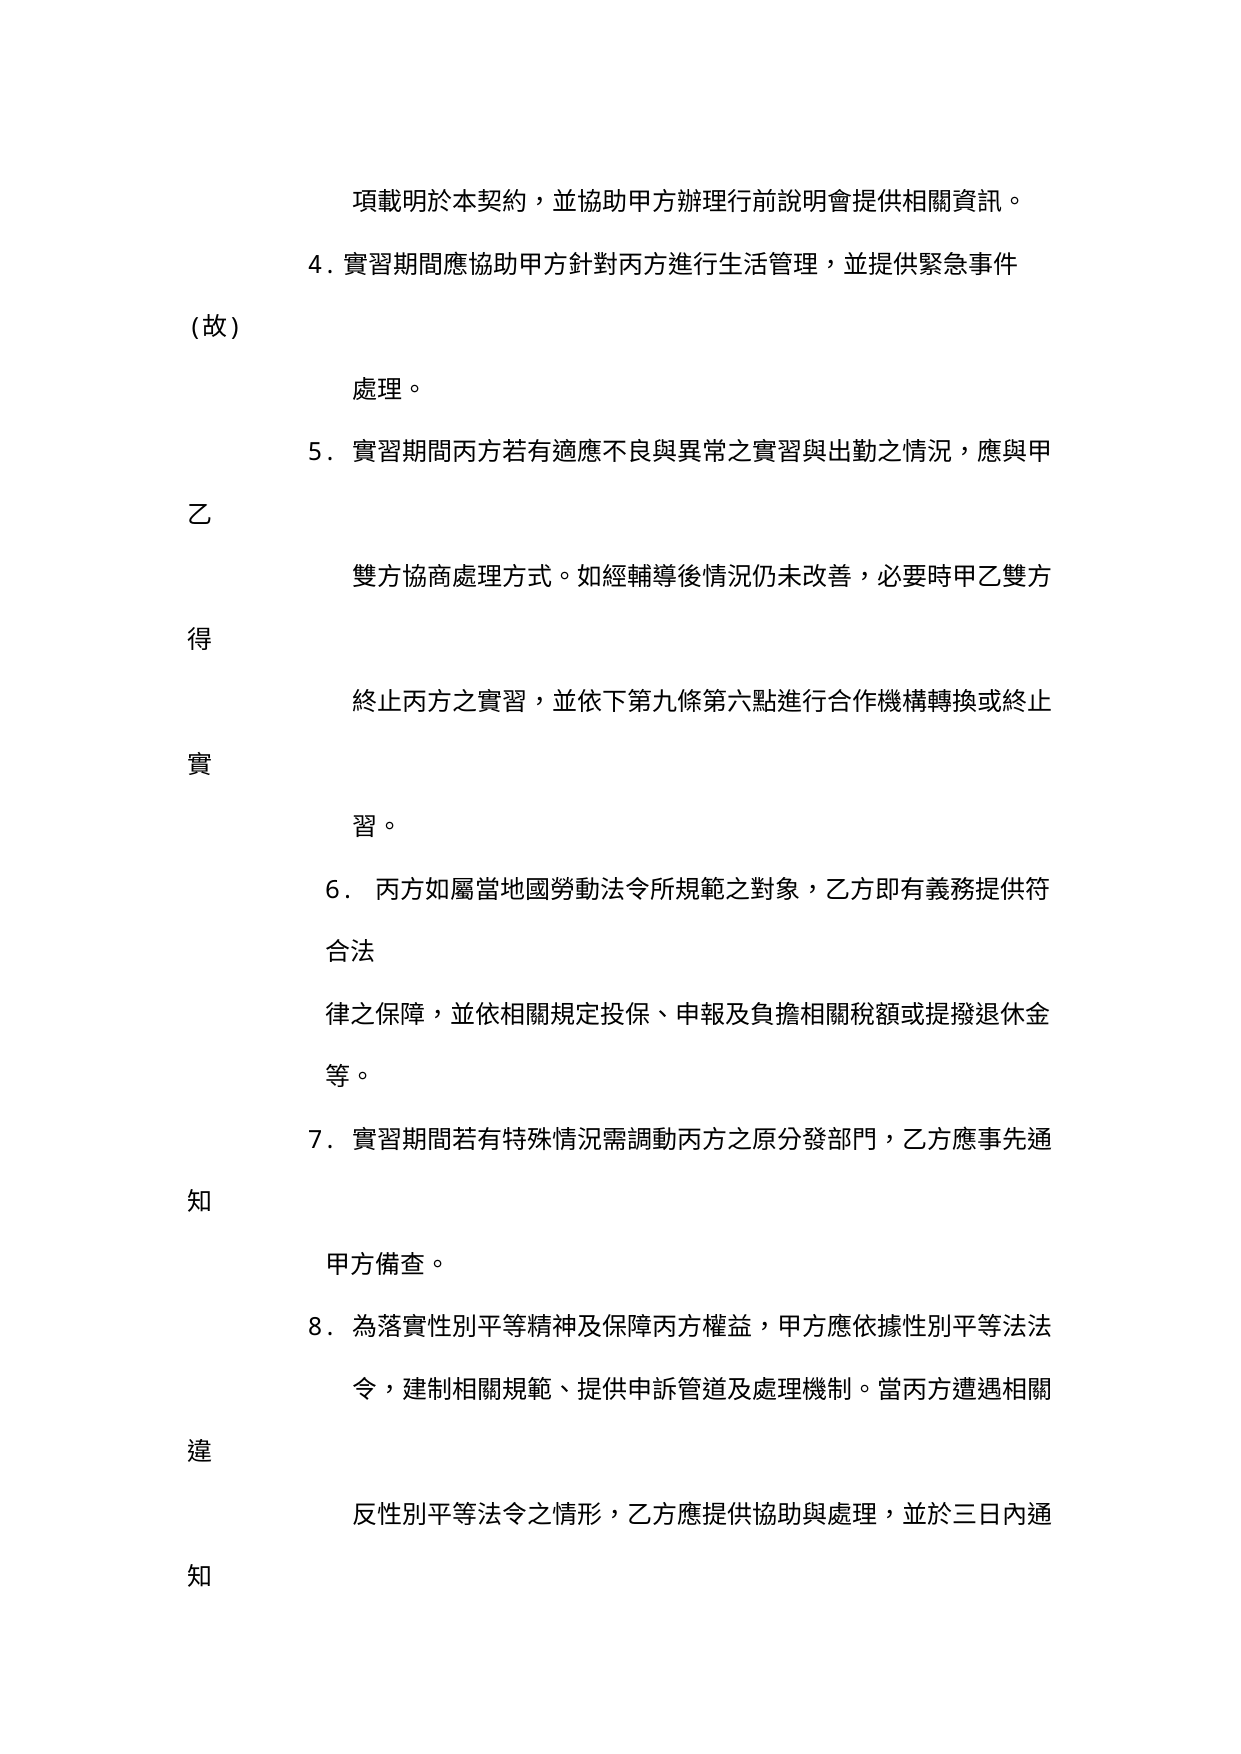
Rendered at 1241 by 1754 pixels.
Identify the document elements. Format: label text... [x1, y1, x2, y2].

text 處理。 [187, 346, 1053, 408]
text 8. 為落實性別平等精神及保障丙方權益，甲方應依據性別平等法法 [187, 1283, 1053, 1346]
list 丙方如屬當地國勞動法令所規範之對象，乙方即有義務提供符合法 [325, 846, 1053, 971]
text 5. 實習期間丙方若有適應不良與異常之實習與出勤之情況，應與甲乙 [187, 408, 1053, 533]
text 習。 [187, 783, 1053, 846]
text 雙方協商處理方式。如經輔導後情況仍未改善，必要時甲乙雙方得 [187, 533, 1053, 658]
text 項載明於本契約，並協助甲方辦理行前說明會提供相關資訊。 [187, 158, 1053, 221]
text 律之保障，並依相關規定投保、申報及負擔相關稅額或提撥退休金等。 [325, 971, 1053, 1096]
text 7. 實習期間若有特殊情況需調動丙方之原分發部門，乙方應事先通知 [187, 1096, 1053, 1221]
text 4. 實習期間應協助甲方針對丙方進行生活管理，並提供緊急事件(故) [187, 221, 1053, 346]
text 甲方備查。 [325, 1221, 1053, 1283]
text 令，建制相關規範、提供申訴管道及處理機制。當丙方遭遇相關違 [187, 1346, 1053, 1471]
text 反性別平等法令之情形，乙方應提供協助與處理，並於三日內通知 [187, 1471, 1053, 1596]
text 終止丙方之實習，並依下第九條第六點進行合作機構轉換或終止實 [187, 658, 1053, 783]
